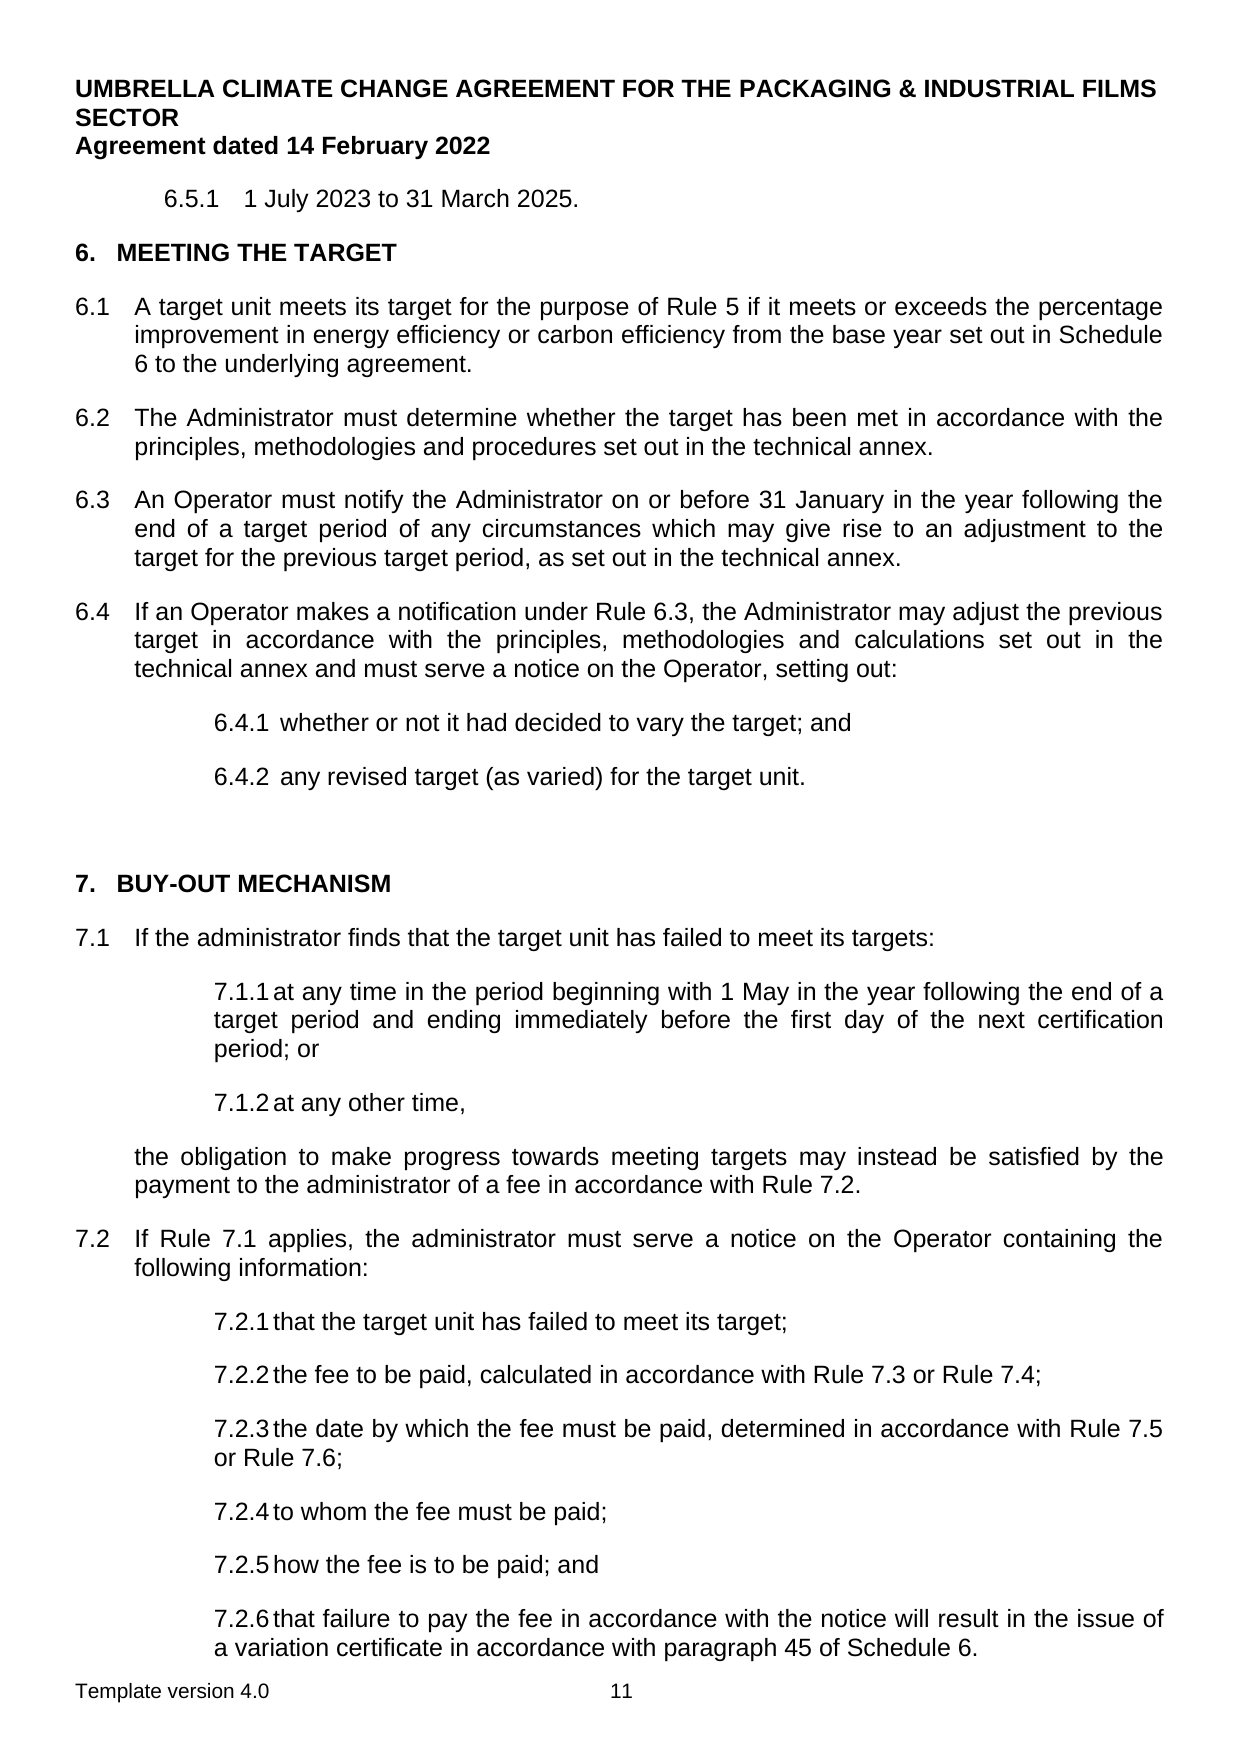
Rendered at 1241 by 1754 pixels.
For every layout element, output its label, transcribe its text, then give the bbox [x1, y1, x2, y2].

list An Operator must notify the Administrator on or before 31 January in the year following the end of a target period of any circumstances which may give rise to an adjustment to the target for the previous target period, as set out in the technical annex. [75, 485, 1165, 571]
list the fee to be paid, calculated in accordance with Rule 7.3 or Rule 7.4; [214, 1360, 1165, 1389]
list the date by which the fee must be paid, determined in accordance with Rule 7.5 or Rule 7.6; [214, 1414, 1165, 1471]
list The Administrator must determine whether the target has been met in accordance with the principles, methodologies and procedures set out in the technical annex. [75, 403, 1165, 460]
list If an Operator makes a notification under Rule 6.3, the Administrator may adjust the previous target in accordance with the principles, methodologies and calculations set out in the technical annex and must serve a notice on the Operator, setting out: [75, 596, 1165, 683]
list whether or not it had decided to vary the target; and [214, 708, 1165, 736]
list A target unit meets its target for the purpose of Rule 5 if it meets or exceeds the percentage improvement in energy efficiency or carbon efficiency from the base year set out in Schedule 6 to the underlying agreement. [75, 291, 1165, 378]
list that the target unit has failed to meet its target; [214, 1306, 1165, 1335]
list MEETING THE TARGET [75, 238, 1165, 266]
list to whom the fee must be paid; [214, 1496, 1165, 1525]
text the obligation to make progress towards meeting targets may instead be satisfied by the payment to the administrator of a fee in accordance with Rule 7.2. [134, 1141, 1165, 1199]
list at any other time, [214, 1088, 1165, 1116]
list BUY-OUT MECHANISM [75, 869, 1165, 898]
list If the administrator finds that the target unit has failed to meet its targets: [75, 923, 1165, 951]
list any revised target (as varied) for the target unit. [214, 761, 1165, 790]
list If Rule 7.1 applies, the administrator must serve a notice on the Operator containing the following information: [75, 1224, 1165, 1281]
list at any time in the period beginning with 1 May in the year following the end of a target period and ending immediately before the first day of the next certification period; or [214, 976, 1165, 1063]
list that failure to pay the fee in accordance with the notice will result in the issue of a variation certificate in accordance with paragraph 45 of Schedule 6. [214, 1604, 1165, 1661]
list how the fee is to be paid; and [214, 1550, 1165, 1579]
list 1 July 2023 to 31 March 2025. [164, 184, 1165, 213]
